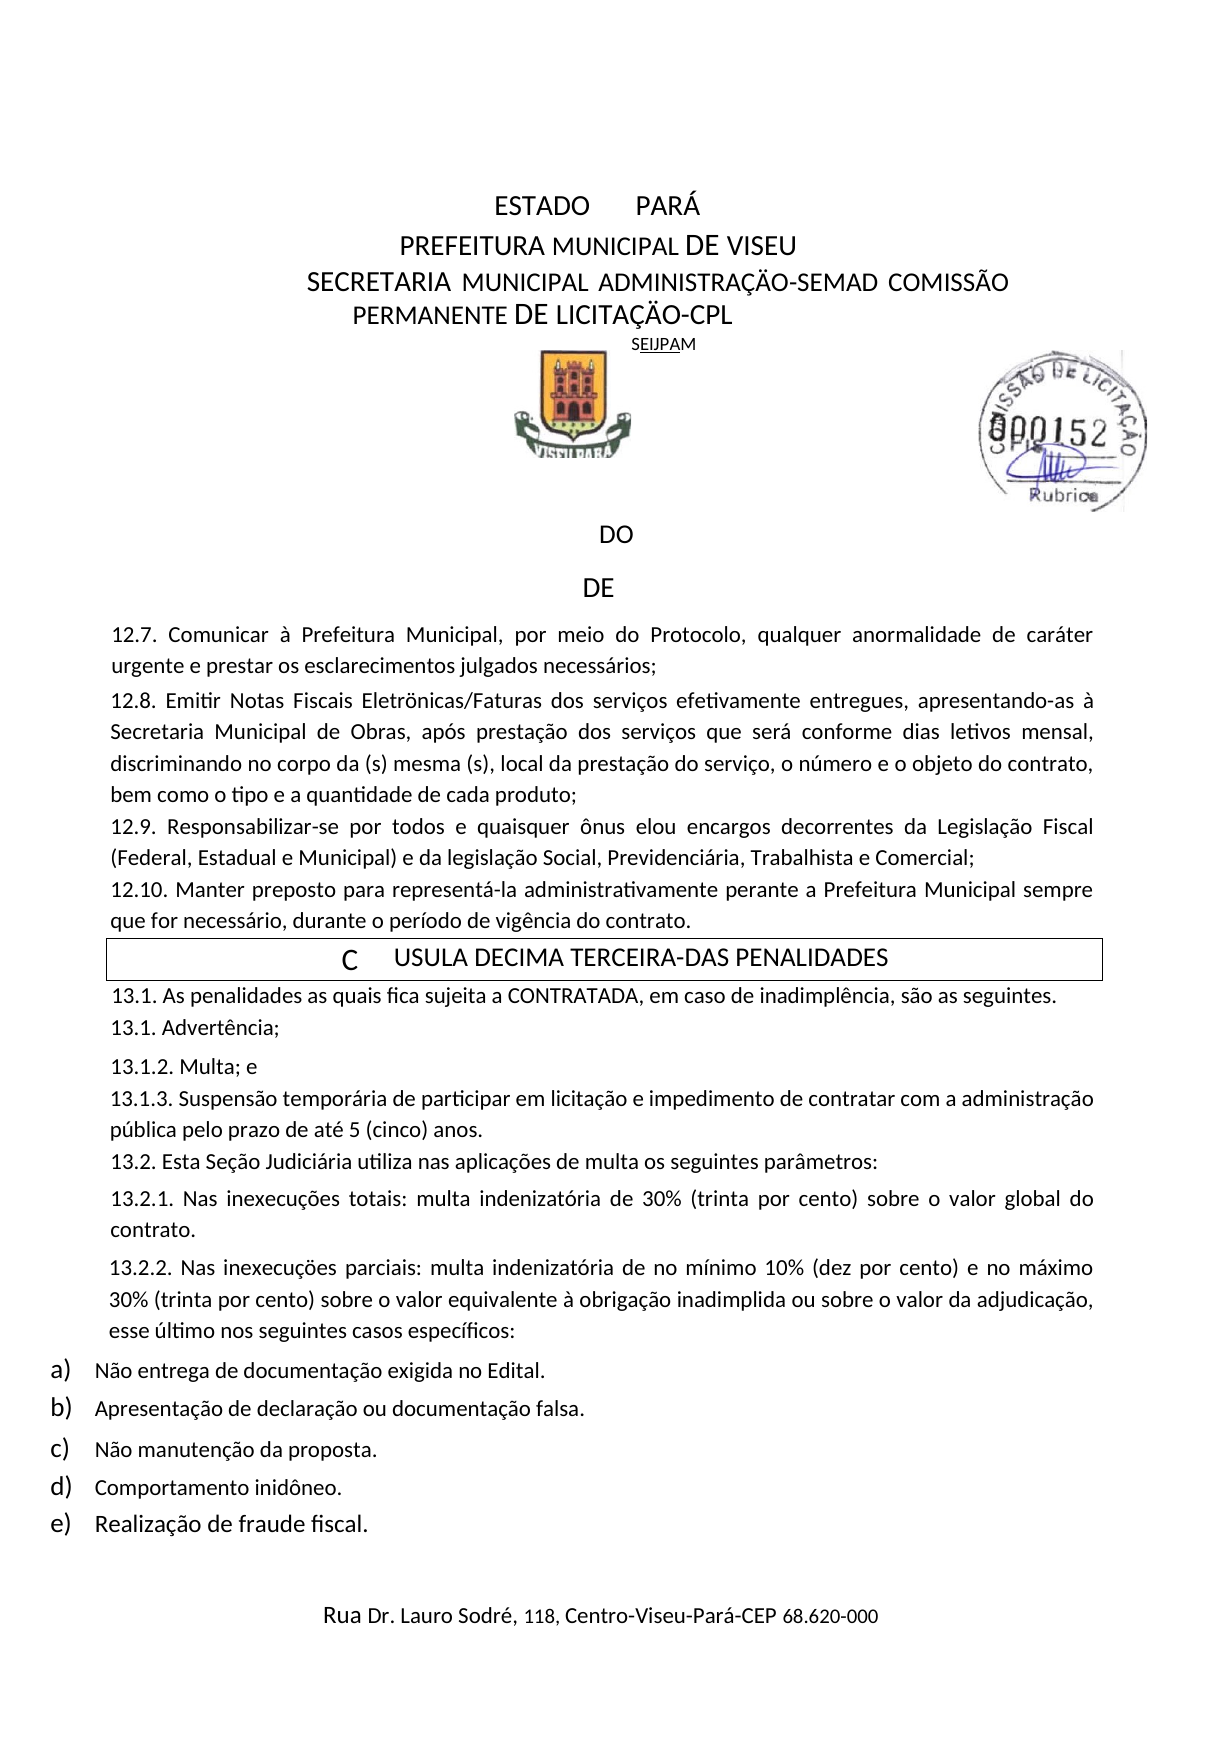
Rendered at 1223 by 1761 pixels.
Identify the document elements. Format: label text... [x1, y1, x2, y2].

list Comportamento inidôneo. [50, 1469, 1095, 1502]
text 13.1. Advertência; [110, 1013, 1095, 1041]
text 13.2.2. Nas inexecuçöes parciais: multa indenizatória de no mínimo 10% (dez por cento) e no máximo 30% (trinta por cento) sobre o valor equivalente à obrigação inadimplida ou sobre o valor da adjudicação, esse último nos seguintes casos específicos: [109, 1253, 1095, 1344]
text 12.9. Responsabilizar-se por todos e quaisquer ônus elou encargos decorrentes da Legislação Fiscal (Federal, Estadual e Municipal) e da legislação Social, Previdenciária, Trabalhista e Comercial; [110, 812, 1095, 871]
text DO [143, 517, 1095, 551]
text DE [108, 569, 1095, 604]
text 13.2. Esta Seção Judiciária utiliza nas aplicações de multa os seguintes parâmetros: [110, 1147, 1095, 1175]
text 13.2.1. Nas inexecuções totais: multa indenizatória de 30% (trinta por cento) sobre o valor global do contrato. [110, 1184, 1095, 1243]
list Apresentação de declaração ou documentação falsa. [50, 1390, 1095, 1423]
table_header C [107, 939, 394, 980]
text 13.1.2. Multa; e [110, 1052, 1095, 1080]
text 13.1.3. Suspensão temporária de participar em licitação e impedimento de contratar com a administração pública pelo prazo de até 5 (cinco) anos. [109, 1084, 1095, 1143]
text 12.10. Manter preposto para representá-la administrativamente perante a Prefeitura Municipal sempre que for necessário, durante o período de vigência do contrato. [110, 875, 1095, 934]
list Não entrega de documentação exigida no Edital. [50, 1353, 1095, 1386]
table_header USULA DECIMA TERCEIRA-DAS PENALIDADES [394, 939, 1102, 980]
text 12.8. Emitir Notas Fiscais Eletrönicas/Faturas dos serviços efetivamente entregues, apresentando-as à Secretaria Municipal de Obras, após prestação dos serviços que será conforme dias letivos mensal, discriminando no corpo da (s) mesma (s), local da prestação do serviço, o número e o objeto do contrato, bem como o tipo e a quantidade de cada produto; [110, 686, 1095, 808]
list Realização de fraude fiscal. [50, 1506, 1095, 1539]
list Não manutenção da proposta. [50, 1431, 1095, 1464]
text 12.7. Comunicar à Prefeitura Municipal, por meio do Protocolo, qualquer anormalidade de caráter urgente e prestar os esclarecimentos julgados necessários; [111, 620, 1095, 679]
text SEIJPAM [94, 333, 1147, 512]
text 13.1. As penalidades as quais fica sujeita a CONTRATADA, em caso de inadimplência, são as seguintes. [111, 981, 1095, 1009]
